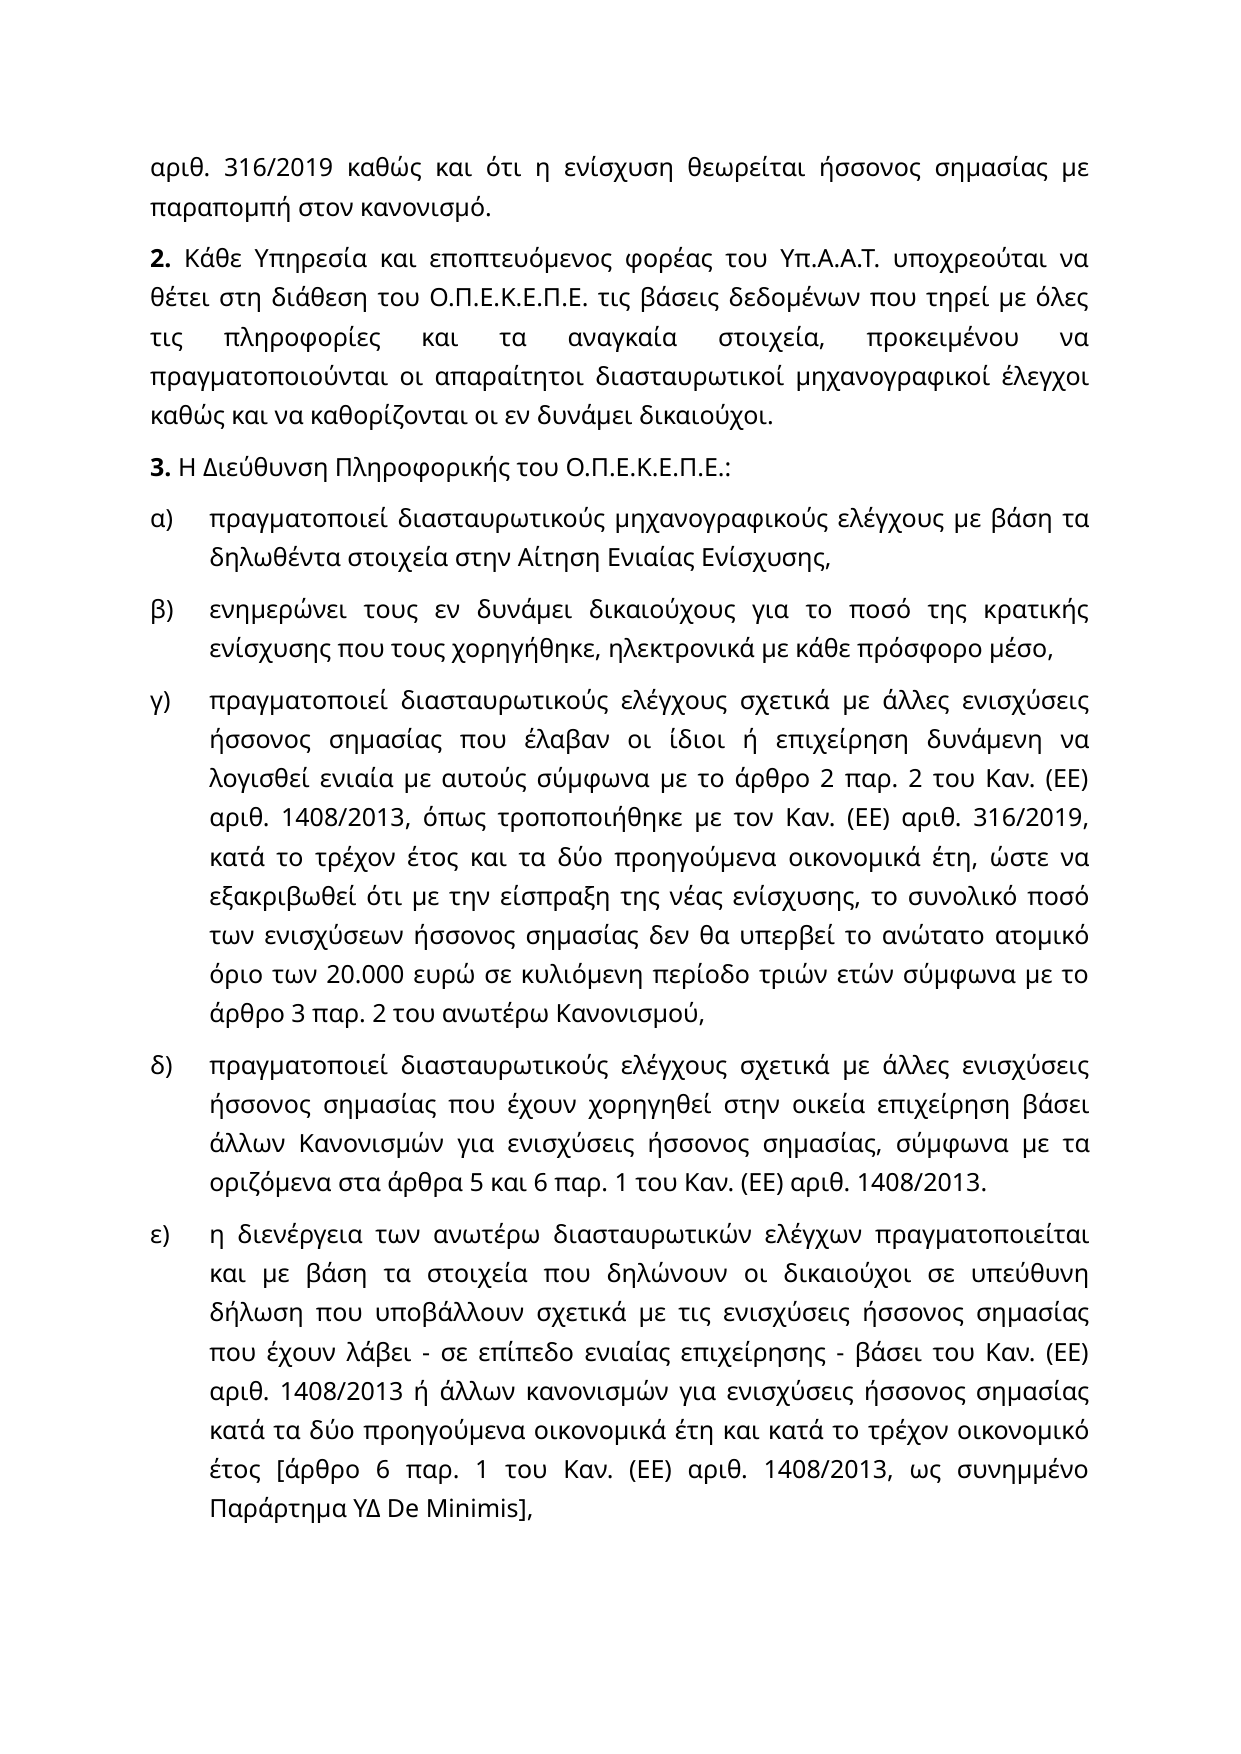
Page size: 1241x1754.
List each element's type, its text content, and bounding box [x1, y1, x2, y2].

list β) ενημερώνει τους εν δυνάμει δικαιούχους για το ποσό της κρατικής ενίσχυσης που τους χορηγήθηκε, ηλεκτρονικά με κάθε πρόσφορο μέσο, [150, 592, 1090, 665]
list γ) πραγματοποιεί διασταυρωτικούς ελέγχους σχετικά με άλλες ενισχύσεις ήσσονος σημασίας που έλαβαν οι ίδιοι ή επιχείρηση δυνάμενη να λογισθεί ενιαία με αυτούς σύμφωνα με το άρθρο 2 παρ. 2 του Καν. (ΕΕ) αριθ. 1408/2013, όπως τροποποιήθηκε με τον Καν. (ΕΕ) αριθ. 316/2019, κατά το τρέχον έτος και τα δύο προηγούμενα οικονομικά έτη, ώστε να εξακριβωθεί ότι με την είσπραξη της νέας ενίσχυσης, το συνολικό ποσό των ενισχύσεων ήσσονος σημασίας δεν θα υπερβεί το ανώτατο ατομικό όριο των 20.000 ευρώ σε κυλιόμενη περίοδο τριών ετών σύμφωνα με το άρθρο 3 παρ. 2 του ανωτέρω Κανονισμού, [150, 682, 1090, 1030]
list δ) πραγματοποιεί διασταυρωτικούς ελέγχους σχετικά με άλλες ενισχύσεις ήσσονος σημασίας που έχουν χορηγηθεί στην οικεία επιχείρηση βάσει άλλων Κανονισμών για ενισχύσεις ήσσονος σημασίας, σύμφωνα με τα οριζόμενα στα άρθρα 5 και 6 παρ. 1 του Καν. (EE) αριθ. 1408/2013. [150, 1047, 1090, 1199]
text 3. Η Διεύθυνση Πληροφορικής του Ο.Π.Ε.Κ.Ε.Π.Ε.: [150, 449, 1090, 483]
list α) πραγματοποιεί διασταυρωτικούς μηχανογραφικούς ελέγχους με βάση τα δηλωθέντα στοιχεία στην Αίτηση Ενιαίας Ενίσχυσης, [150, 501, 1090, 574]
list ε) η διενέργεια των ανωτέρω διασταυρωτικών ελέγχων πραγματοποιείται και με βάση τα στοιχεία που δηλώνουν οι δικαιούχοι σε υπεύθυνη δήλωση που υποβάλλουν σχετικά με τις ενισχύσεις ήσσονος σημασίας που έχουν λάβει - σε επίπεδο ενιαίας επιχείρησης - βάσει του Καν. (ΕΕ) αριθ. 1408/2013 ή άλλων κανονισμών για ενισχύσεις ήσσονος σημασίας κατά τα δύο προηγούμενα οικονομικά έτη και κατά το τρέχον οικονομικό έτος [άρθρο 6 παρ. 1 του Καν. (ΕΕ) αριθ. 1408/2013, ως συνημμένο Παράρτημα ΥΔ De Minimis], [150, 1217, 1090, 1525]
text 2. Κάθε Υπηρεσία και εποπτευόμενος φορέας του Υπ.Α.Α.Τ. υποχρεούται να θέτει στη διάθεση του Ο.Π.Ε.Κ.Ε.Π.Ε. τις βάσεις δεδομένων που τηρεί με όλες τις πληροφορίες και τα αναγκαία στοιχεία, προκειμένου να πραγματοποιούνται οι απαραίτητοι διασταυρωτικοί μηχανογραφικοί έλεγχοι καθώς και να καθορίζονται οι εν δυνάμει δικαιούχοι. [150, 241, 1090, 432]
text αριθ. 316/2019 καθώς και ότι η ενίσχυση θεωρείται ήσσονος σημασίας με παραπομπή στον κανονισμό. [150, 150, 1090, 223]
